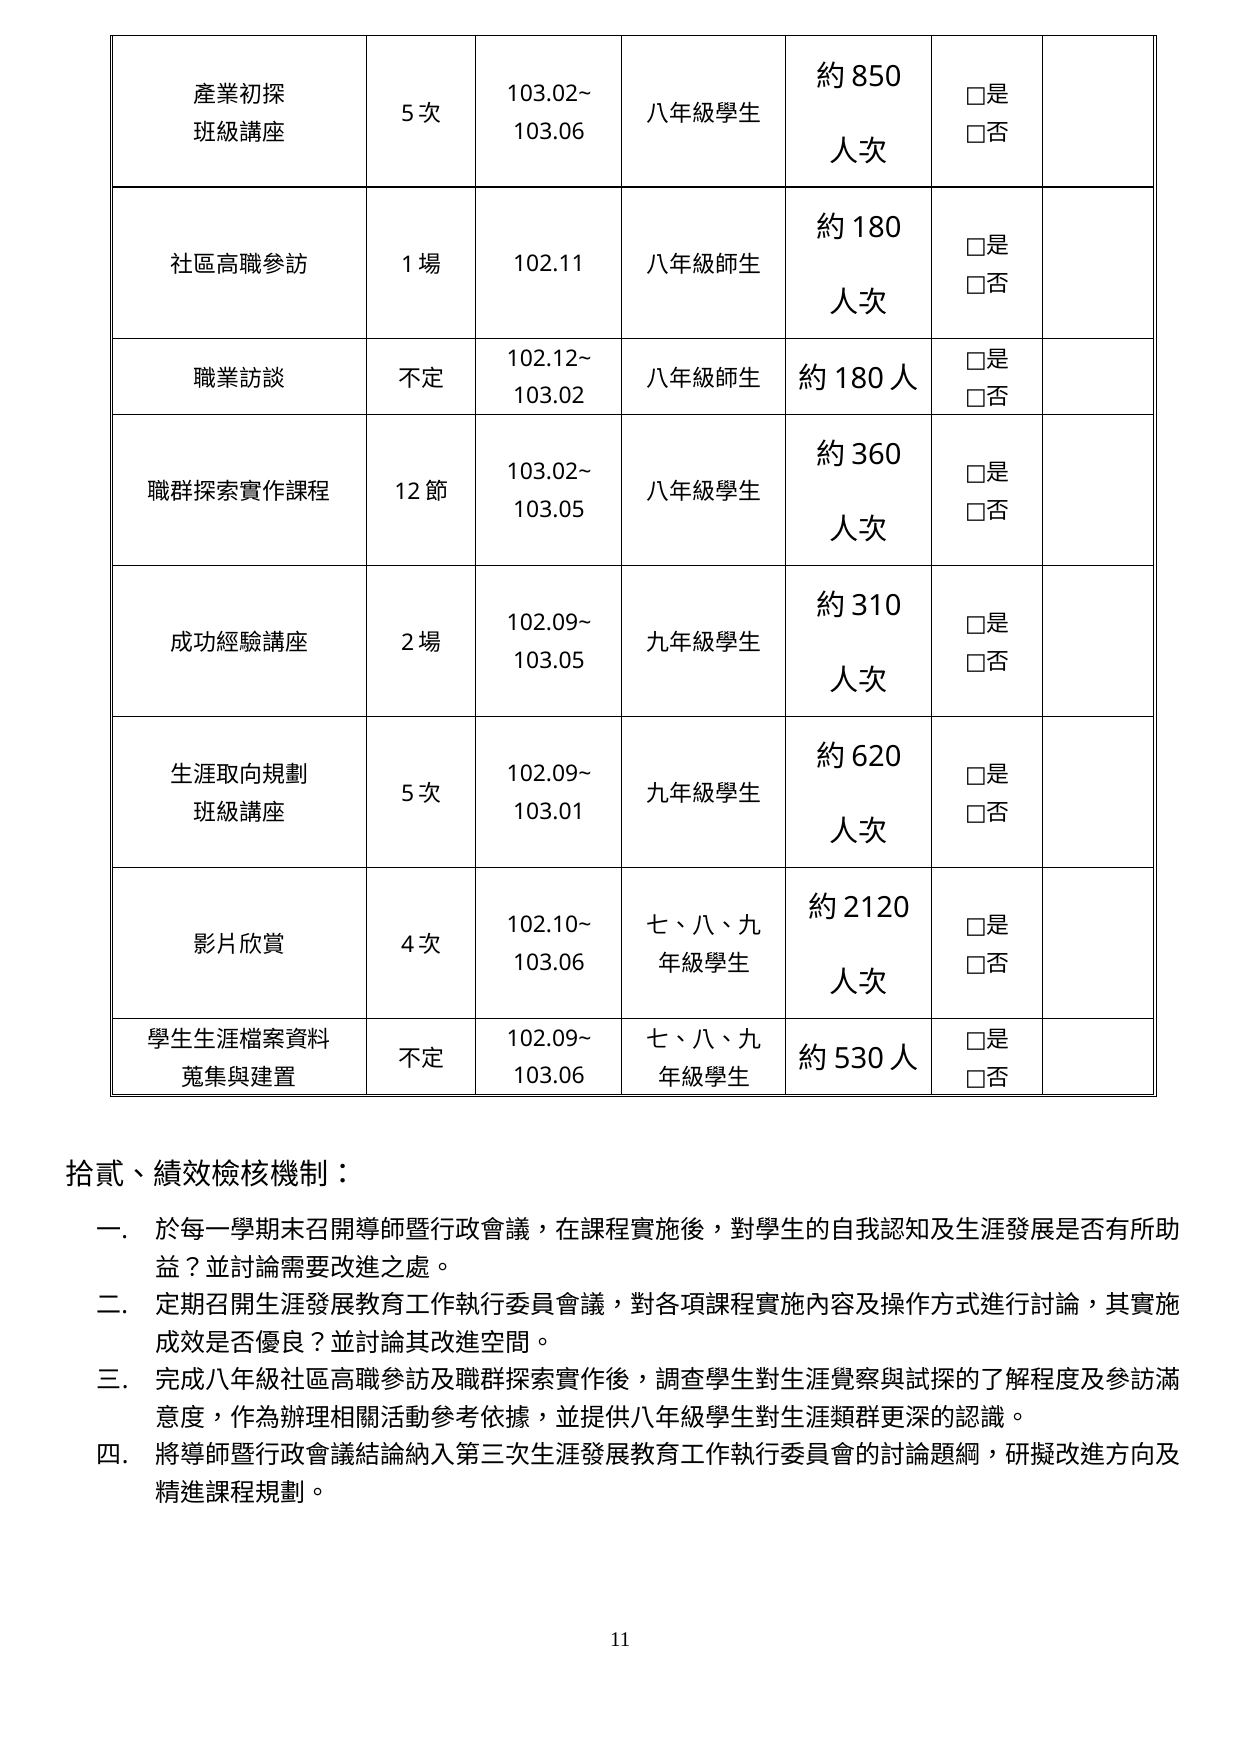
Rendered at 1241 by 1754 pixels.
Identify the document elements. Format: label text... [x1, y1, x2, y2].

table_cell 102.09~ 103.01 [476, 717, 621, 867]
table_cell 103.02~ 103.06 [476, 36, 621, 186]
table_cell 102.09~ 103.06 [476, 1019, 621, 1094]
list 定期召開生涯發展教育工作執行委員會議，對各項課程實施內容及操作方式進行討論，其實施成效是否優良？並討論其改進空間。 [96, 1284, 1181, 1359]
table_cell □是 □否 [932, 36, 1042, 186]
table_cell 生涯取向規劃 班級講座 [113, 717, 366, 867]
table_cell 1場 [367, 188, 475, 337]
table_cell 八年級師生 [622, 188, 785, 337]
table_cell [1043, 339, 1153, 413]
table_cell 約620 人次 [786, 717, 931, 867]
table_cell 約850 人次 [786, 36, 931, 186]
table_cell 七、八、九 年級學生 [622, 868, 785, 1018]
table_cell □是 □否 [932, 188, 1042, 337]
table_cell 102.09~ 103.05 [476, 566, 621, 716]
table_cell [1043, 1019, 1153, 1094]
table_cell [1043, 717, 1153, 867]
table_cell 七、八、九 年級學生 [622, 1019, 785, 1094]
table_cell 產業初探 班級講座 [113, 36, 366, 186]
table_cell 4次 [367, 868, 475, 1018]
list 完成八年級社區高職參訪及職群探索實作後，調查學生對生涯覺察與試探的了解程度及參訪滿意度，作為辦理相關活動參考依據，並提供八年級學生對生涯類群更深的認識。 [97, 1359, 1181, 1434]
table_cell [1043, 566, 1153, 716]
table_cell □是 □否 [932, 339, 1042, 413]
table_cell 約2120 人次 [786, 868, 931, 1018]
list 於每一學期末召開導師暨行政會議，在課程實施後，對學生的自我認知及生涯發展是否有所助益？並討論需要改進之處。 [96, 1209, 1181, 1284]
table_cell 約310 人次 [786, 566, 931, 716]
table_cell 約180 人次 [786, 188, 931, 337]
table_cell 102.11 [476, 188, 621, 337]
table_cell 約360 人次 [786, 415, 931, 564]
text 拾貳、績效檢核機制： [59, 1134, 1181, 1209]
table_cell 八年級師生 [622, 339, 785, 413]
table_cell 102.12~ 103.02 [476, 339, 621, 413]
table_cell [1043, 188, 1153, 337]
table_cell □是 □否 [932, 868, 1042, 1018]
table_cell 九年級學生 [622, 717, 785, 867]
table_cell 職群探索實作課程 [113, 415, 366, 564]
table_cell □是 □否 [932, 717, 1042, 867]
table_cell 不定 [367, 339, 475, 413]
table_cell 2場 [367, 566, 475, 716]
table_cell [1043, 415, 1153, 564]
table_cell 學生生涯檔案資料 蒐集與建置 [113, 1019, 366, 1094]
table_cell □是 □否 [932, 566, 1042, 716]
table_cell 八年級學生 [622, 415, 785, 564]
table_cell 102.10~ 103.06 [476, 868, 621, 1018]
table_cell 103.02~ 103.05 [476, 415, 621, 564]
table_cell 約530人 [786, 1019, 931, 1094]
table_cell 成功經驗講座 [113, 566, 366, 716]
table_cell 12節 [367, 415, 475, 564]
table_cell 影片欣賞 [113, 868, 366, 1018]
table_cell 約180人 [786, 339, 931, 413]
table_cell 八年級學生 [622, 36, 785, 186]
table_cell [1043, 36, 1153, 186]
table_cell 5次 [367, 36, 475, 186]
table_cell [1043, 868, 1153, 1018]
table_cell □是 □否 [932, 415, 1042, 564]
table_cell 九年級學生 [622, 566, 785, 716]
list 將導師暨行政會議結論納入第三次生涯發展教育工作執行委員會的討論題綱，研擬改進方向及精進課程規劃。 [97, 1434, 1181, 1509]
table_cell □是 □否 [932, 1019, 1042, 1094]
table_cell 不定 [367, 1019, 475, 1094]
table_cell 5次 [367, 717, 475, 867]
table_cell 職業訪談 [113, 339, 366, 413]
table_cell 社區高職參訪 [113, 188, 366, 337]
